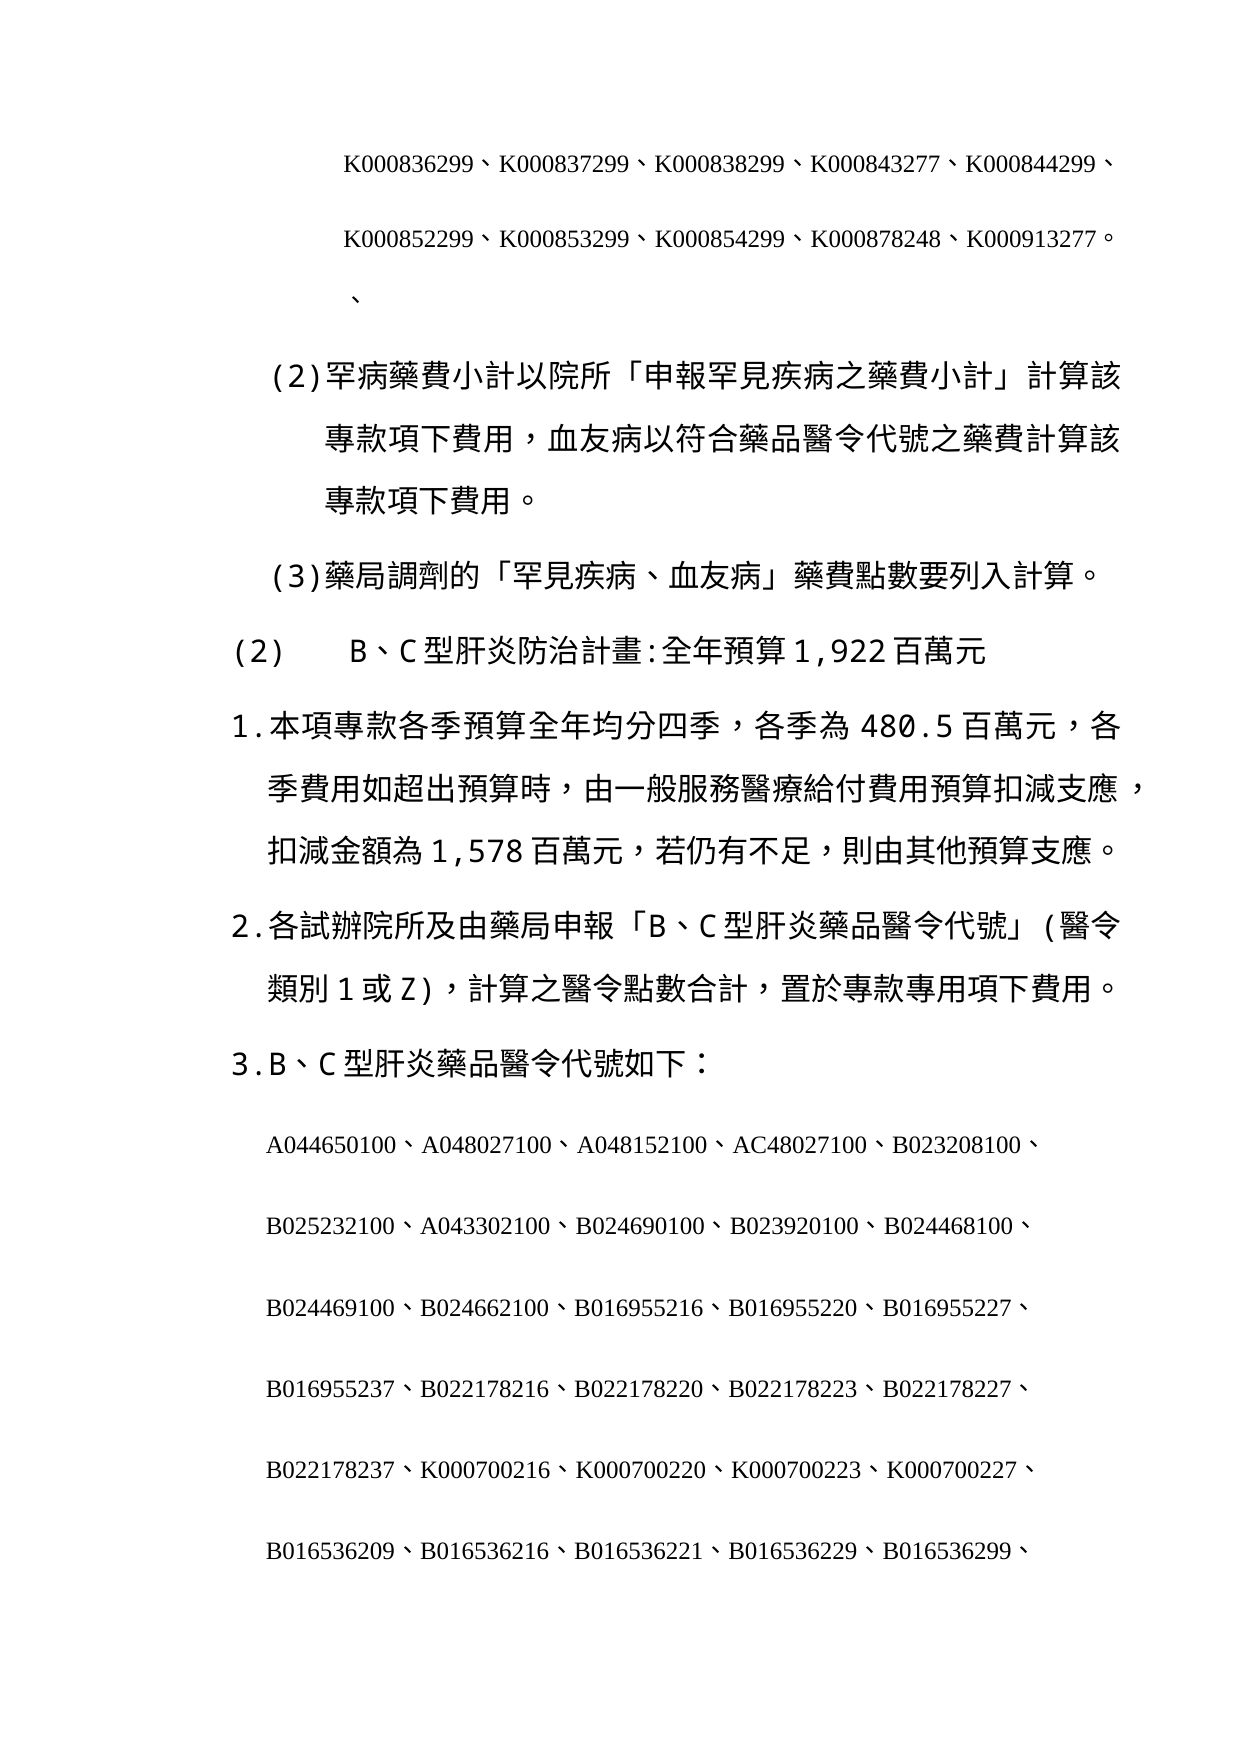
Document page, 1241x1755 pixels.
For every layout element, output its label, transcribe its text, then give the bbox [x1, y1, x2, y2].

text (2)罕病藥費小計以院所「申報罕見疾病之藥費小計」計算該專款項下費用，血友病以符合藥品醫令代號之藥費計算該專款項下費用。 [268, 332, 1122, 520]
text B016955237、B022178216、B022178220、B022178223、B022178227、 [266, 1345, 1122, 1407]
text B025232100、A043302100、B024690100、B023920100、B024468100、 [266, 1182, 1122, 1245]
text 3.B、C型肝炎藥品醫令代號如下： [230, 1020, 1122, 1082]
text A044650100、A048027100、A048152100、AC48027100、B023208100、 [266, 1101, 1122, 1163]
text 1.本項專款各季預算全年均分四季，各季為480.5百萬元，各季費用如超出預算時，由一般服務醫療給付費用預算扣減支應，扣減金額為1,578百萬元，若仍有不足，則由其他預算支應。 [230, 682, 1122, 870]
text (3)藥局調劑的「罕見疾病、血友病」藥費點數要列入計算。 [268, 532, 1122, 595]
text B024469100、B024662100、B016955216、B016955220、B016955227、 [266, 1263, 1122, 1326]
text B022178237、K000700216、K000700220、K000700223、K000700227、 [266, 1426, 1122, 1488]
list B、C型肝炎防治計畫:全年預算1,922百萬元 [230, 607, 1122, 670]
text 2.各試辦院所及由藥局申報「B、C型肝炎藥品醫令代號」(醫令類別1或Z)，計算之醫令點數合計，置於專款專用項下費用。 [230, 882, 1122, 1007]
text K000836299、K000837299、K000838299、K000843277、K000844299、 [343, 120, 1122, 182]
text K000852299、K000853299、K000854299、K000878248、K000913277。、 [343, 195, 1122, 320]
text B016536209、B016536216、B016536221、B016536229、B016536299、 [266, 1507, 1122, 1570]
